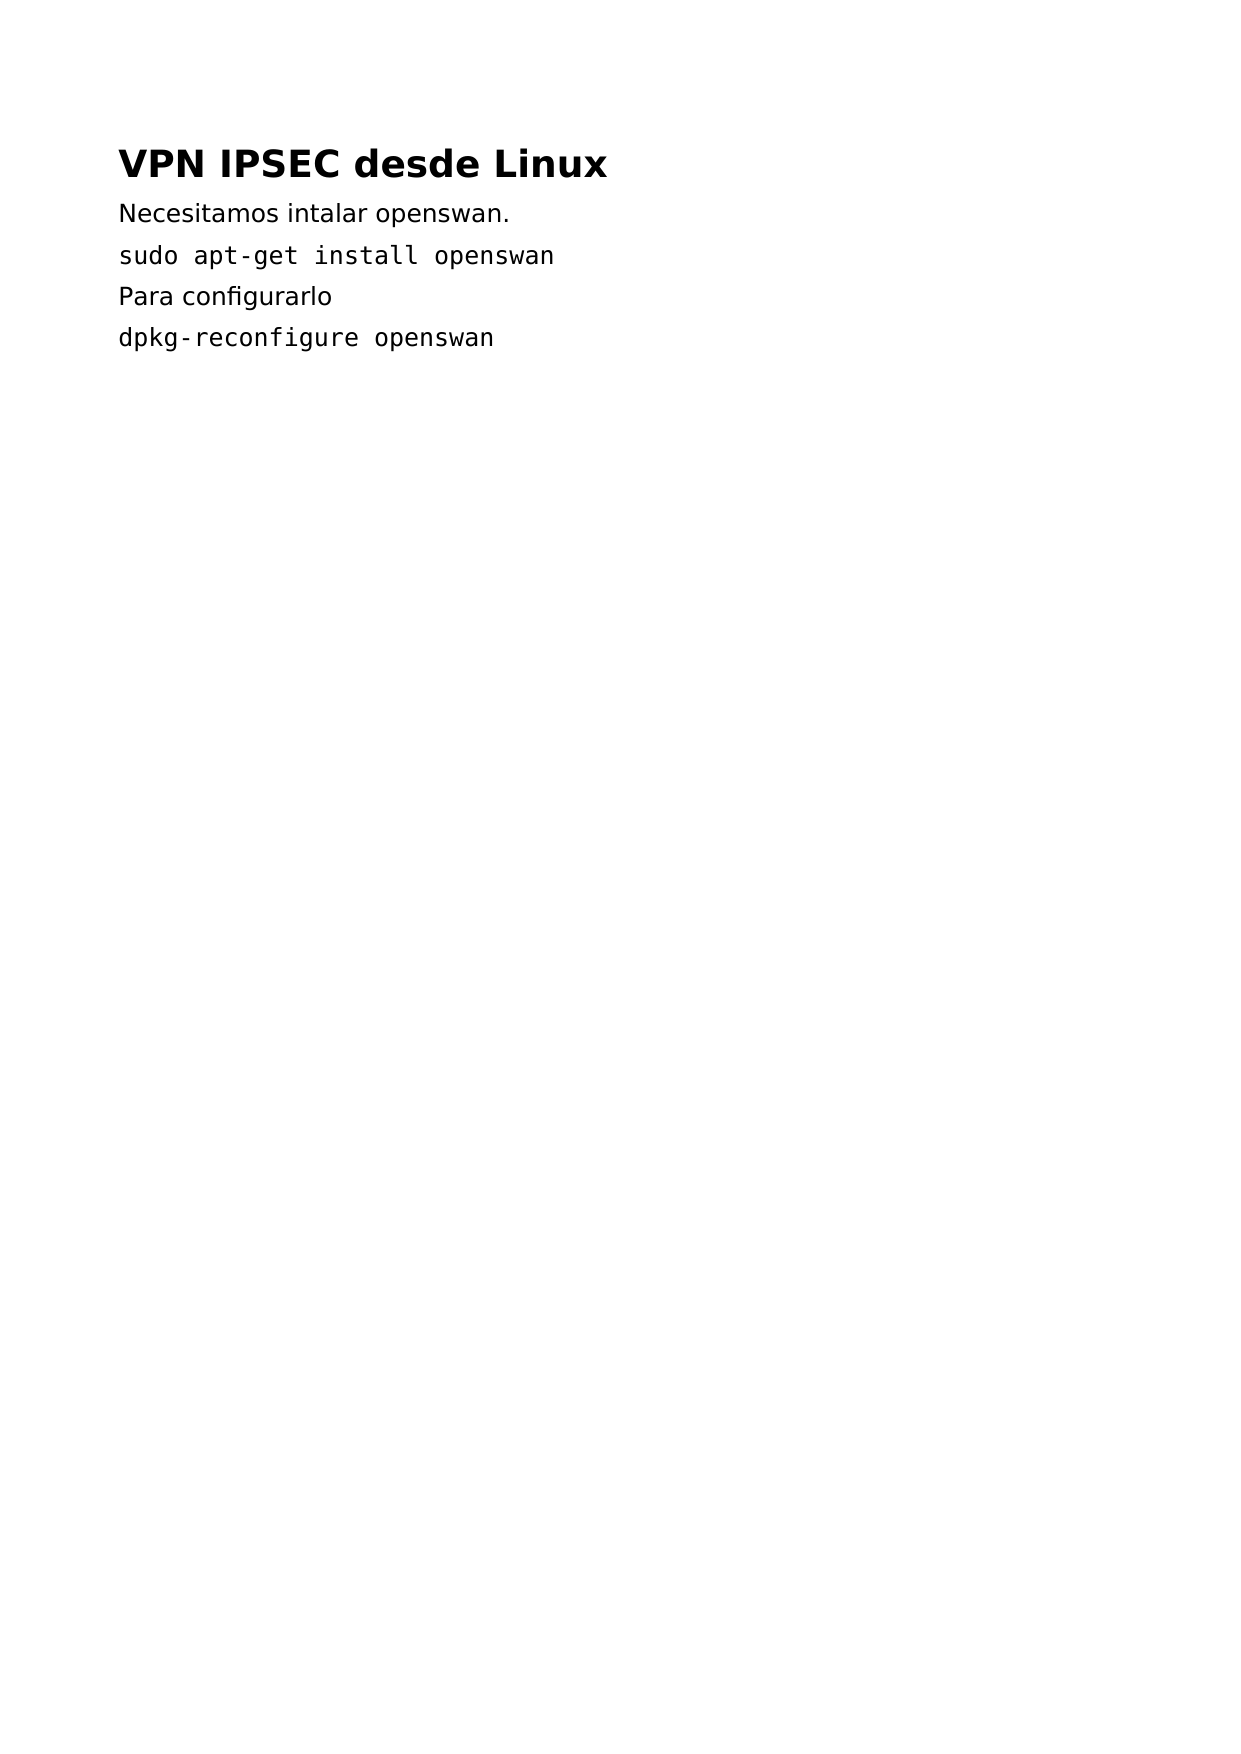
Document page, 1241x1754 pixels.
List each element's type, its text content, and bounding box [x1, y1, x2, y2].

text dpkg-reconfigure openswan [118, 323, 1122, 353]
text Para configurarlo [118, 282, 1122, 311]
text sudo apt-get install openswan [118, 241, 1122, 270]
text Necesitamos intalar openswan. [118, 199, 1122, 228]
subtitle VPN IPSEC desde Linux [118, 143, 1122, 187]
